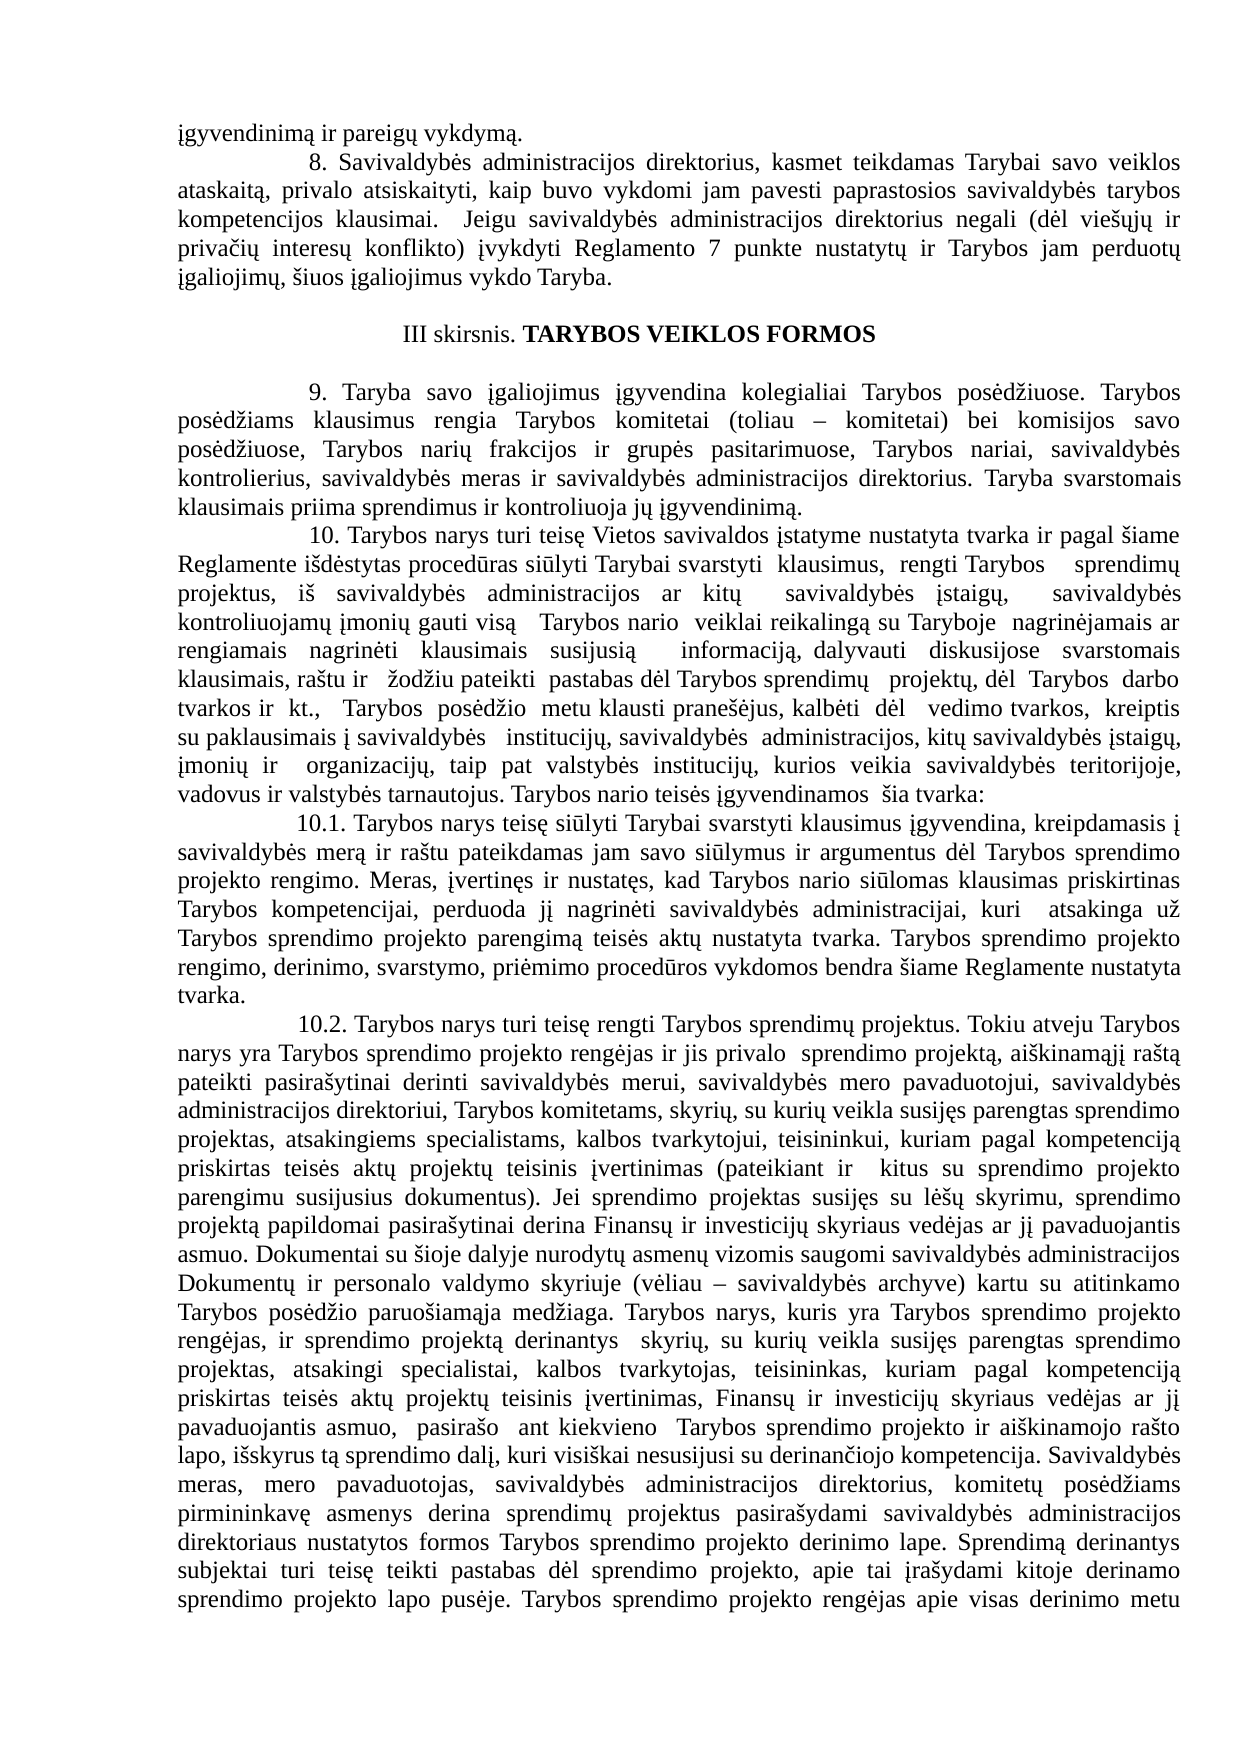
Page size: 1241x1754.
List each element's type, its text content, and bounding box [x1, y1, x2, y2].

text įgyvendinimą ir pareigų vykdymą. [177, 118, 1181, 147]
text III skirsnis. TARYBOS VEIKLOS FORMOS [327, 319, 1181, 348]
text 10.2. Tarybos narys turi teisę rengti Tarybos sprendimų projektus. Tokiu atveju Tarybos narys yra Tarybos sprendimo projekto rengėjas ir jis privalo sprendimo projektą, aiškinamąjį raštą pateikti pasirašytinai derinti savivaldybės merui, savivaldybės mero pavaduotojui, savivaldybės administracijos direktoriui, Tarybos komitetams, skyrių, su kurių veikla susijęs parengtas sprendimo projektas, atsakingiems specialistams, kalbos tvarkytojui, teisininkui, kuriam pagal kompetenciją priskirtas teisės aktų projektų teisinis įvertinimas (pateikiant ir kitus su sprendimo projekto parengimu susijusius dokumentus). Jei sprendimo projektas susijęs su lėšų skyrimu, sprendimo projektą papildomai pasirašytinai derina Finansų ir investicijų skyriaus vedėjas ar jį pavaduojantis asmuo. Dokumentai su šioje dalyje nurodytų asmenų vizomis saugomi savivaldybės administracijos Dokumentų ir personalo valdymo skyriuje (vėliau – savivaldybės archyve) kartu su atitinkamo Tarybos posėdžio paruošiamąja medžiaga. Tarybos narys, kuris yra Tarybos sprendimo projekto rengėjas, ir sprendimo projektą derinantys skyrių, su kurių veikla susijęs parengtas sprendimo projektas, atsakingi specialistai, kalbos tvarkytojas, teisininkas, kuriam pagal kompetenciją priskirtas teisės aktų projektų teisinis įvertinimas, Finansų ir investicijų skyriaus vedėjas ar jį pavaduojantis asmuo, pasirašo ant kiekvieno Tarybos sprendimo projekto ir aiškinamojo rašto lapo, išskyrus tą sprendimo dalį, kuri visiškai nesusijusi su derinančiojo kompetencija. Savivaldybės meras, mero pavaduotojas, savivaldybės administracijos direktorius, komitetų posėdžiams pirmininkavę asmenys derina sprendimų projektus pasirašydami savivaldybės administracijos direktoriaus nustatytos formos Tarybos sprendimo projekto derinimo lape. Sprendimą derinantys subjektai turi teisę teikti pastabas dėl sprendimo projekto, apie tai įrašydami kitoje derinamo sprendimo projekto lapo pusėje. Tarybos sprendimo projekto rengėjas apie visas derinimo metu [177, 1009, 1181, 1613]
text 9. Taryba savo įgaliojimus įgyvendina kolegialiai Tarybos posėdžiuose. Tarybos posėdžiams klausimus rengia Tarybos komitetai (toliau – komitetai) bei komisijos savo posėdžiuose, Tarybos narių frakcijos ir grupės pasitarimuose, Tarybos nariai, savivaldybės kontrolierius, savivaldybės meras ir savivaldybės administracijos direktorius. Taryba svarstomais klausimais priima sprendimus ir kontroliuoja jų įgyvendinimą. [177, 377, 1181, 521]
text 8. Savivaldybės administracijos direktorius, kasmet teikdamas Tarybai savo veiklos ataskaitą, privalo atsiskaityti, kaip buvo vykdomi jam pavesti paprastosios savivaldybės tarybos kompetencijos klausimai. Jeigu savivaldybės administracijos direktorius negali (dėl viešųjų ir privačių interesų konflikto) įvykdyti Reglamento 7 punkte nustatytų ir Tarybos jam perduotų įgaliojimų, šiuos įgaliojimus vykdo Taryba. [177, 147, 1181, 291]
text 10. Tarybos narys turi teisę Vietos savivaldos įstatyme nustatyta tvarka ir pagal šiame Reglamente išdėstytas procedūras siūlyti Tarybai svarstyti klausimus, rengti Tarybos sprendimų projektus, iš savivaldybės administracijos ar kitų savivaldybės įstaigų, savivaldybės kontroliuojamų įmonių gauti visą Tarybos nario veiklai reikalingą su Taryboje nagrinėjamais ar rengiamais nagrinėti klausimais susijusią informaciją, dalyvauti diskusijose svarstomais klausimais, raštu ir žodžiu pateikti pastabas dėl Tarybos sprendimų projektų, dėl Tarybos darbo tvarkos ir kt., Tarybos posėdžio metu klausti pranešėjus, kalbėti dėl vedimo tvarkos, kreiptis su paklausimais į savivaldybės institucijų, savivaldybės administracijos, kitų savivaldybės įstaigų, įmonių ir organizacijų, taip pat valstybės institucijų, kurios veikia savivaldybės teritorijoje, vadovus ir valstybės tarnautojus. Tarybos nario teisės įgyvendinamos šia tvarka: [177, 521, 1181, 808]
text 10.1. Tarybos narys teisę siūlyti Tarybai svarstyti klausimus įgyvendina, kreipdamasis į savivaldybės merą ir raštu pateikdamas jam savo siūlymus ir argumentus dėl Tarybos sprendimo projekto rengimo. Meras, įvertinęs ir nustatęs, kad Tarybos nario siūlomas klausimas priskirtinas Tarybos kompetencijai, perduoda jį nagrinėti savivaldybės administracijai, kuri atsakinga už Tarybos sprendimo projekto parengimą teisės aktų nustatyta tvarka. Tarybos sprendimo projekto rengimo, derinimo, svarstymo, priėmimo procedūros vykdomos bendra šiame Reglamente nustatyta tvarka. [177, 808, 1181, 1009]
